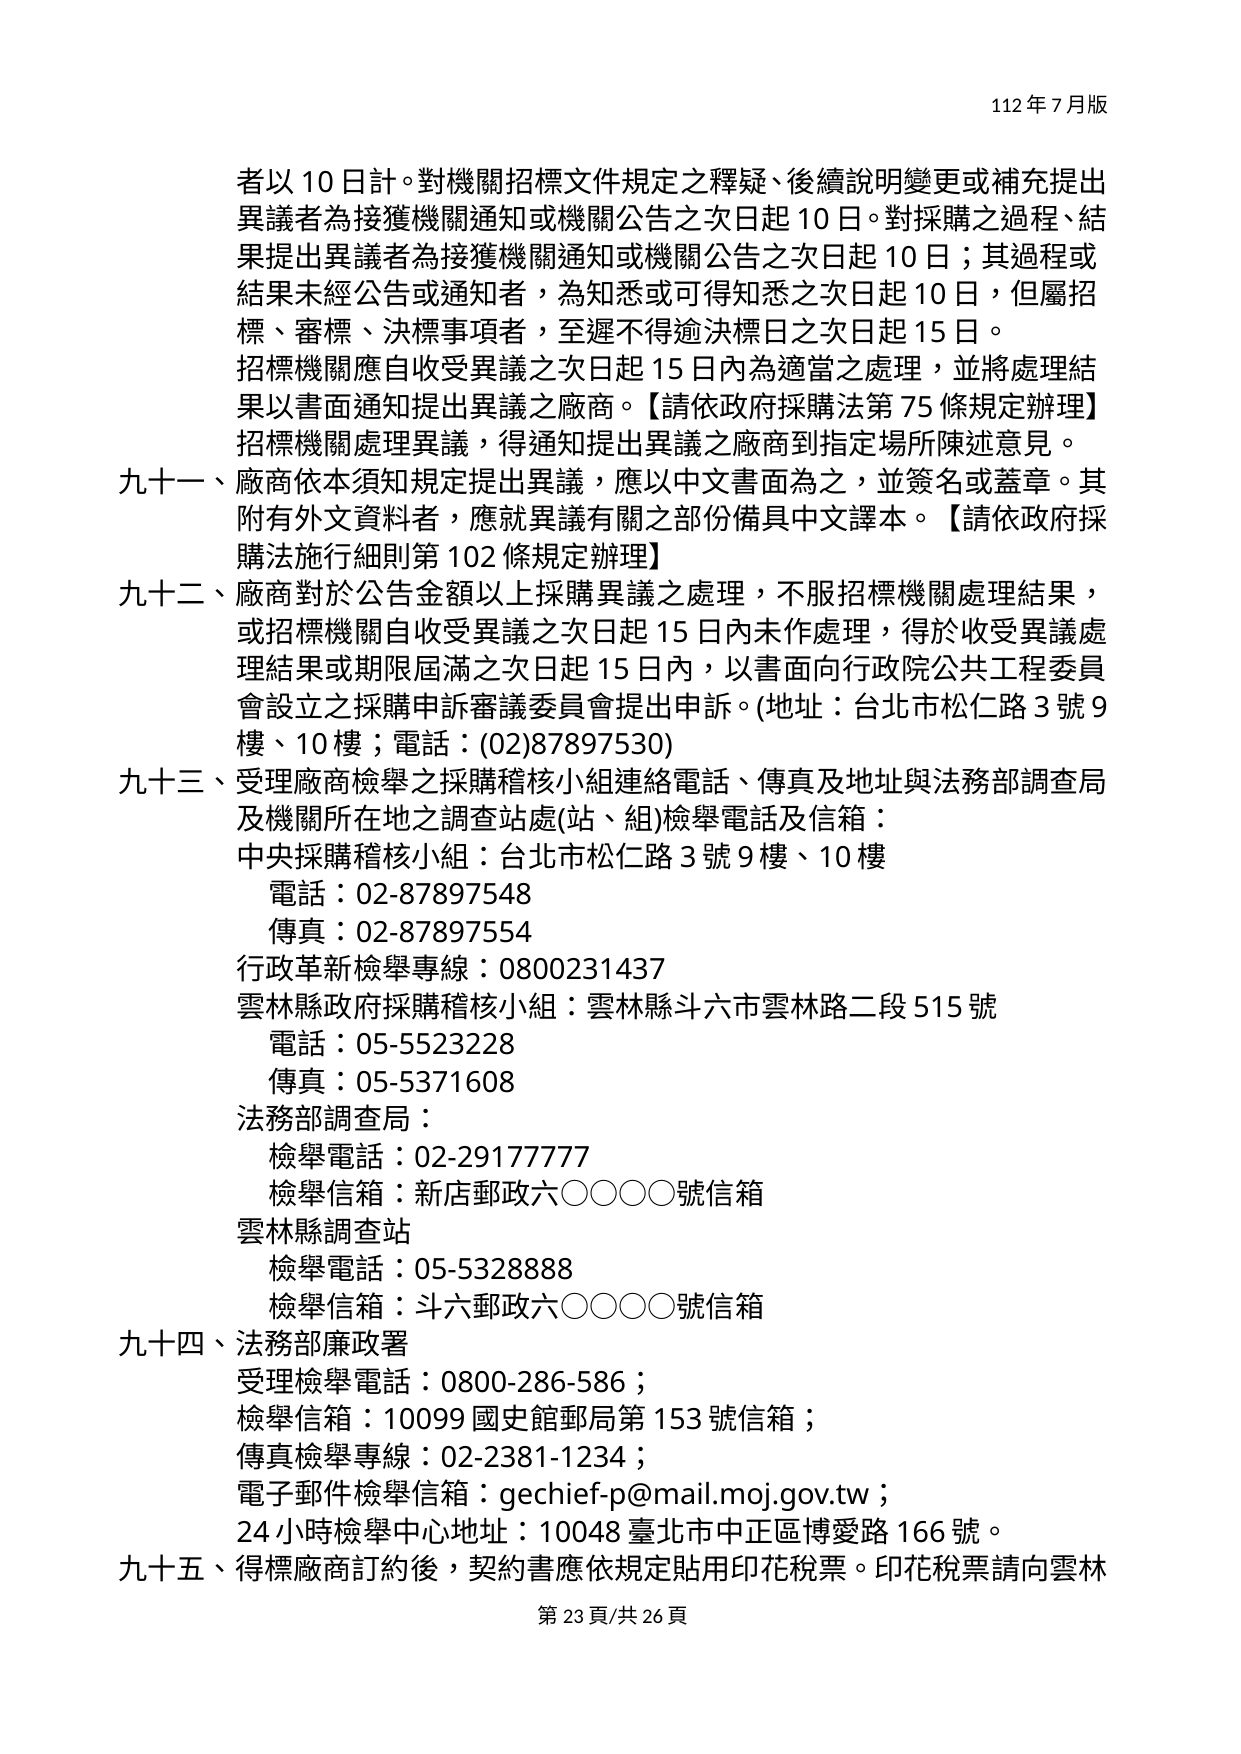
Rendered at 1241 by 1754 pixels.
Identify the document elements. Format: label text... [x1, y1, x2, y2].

text 檢舉信箱：10099國史館郵局第153號信箱； [236, 1400, 1107, 1437]
text 傳真檢舉專線：02-2381-1234； [236, 1437, 1107, 1475]
text 電話：05-5523228 [236, 1025, 1107, 1062]
text 招標機關應自收受異議之次日起15日內為適當之處理，並將處理結果以書面通知提出異議之廠商。【請依政府採購法第75條規定辦理】招標機關處理異議，得通知提出異議之廠商到指定場所陳述意見。 [236, 350, 1107, 462]
text 電子郵件檢舉信箱：gechief-p@mail.moj.gov.tw； [236, 1475, 1107, 1512]
text 行政革新檢舉專線：0800231437 [236, 950, 1107, 987]
list 者以10日計。對機關招標文件規定之釋疑、後續說明變更或補充提出異議者為接獲機關通知或機關公告之次日起10日。對採購之過程、結果提出異議者為接獲機關通知或機關公告之次日起10日；其過程或結果未經公告或通知者，為知悉或可得知悉之次日起10日，但屬招標、審標、決標事項者，至遲不得逾決標日之次日起15日。 [118, 162, 1107, 350]
text 雲林縣調查站 [236, 1212, 1107, 1250]
list 廠商依本須知規定提出異議，應以中文書面為之，並簽名或蓋章。其附有外文資料者，應就異議有關之部份備具中文譯本。【請依政府採購法施行細則第102條規定辦理】 [118, 462, 1107, 575]
list 得標廠商訂約後，契約書應依規定貼用印花稅票。印花稅票請向雲林 [118, 1550, 1107, 1587]
text 檢舉電話：02-29177777 [236, 1137, 1107, 1175]
text 中央採購稽核小組：台北市松仁路3號9樓、10樓 [236, 837, 1107, 875]
text 法務部調查局： [236, 1100, 1107, 1137]
text 檢舉信箱：新店郵政六○○○○號信箱 [236, 1175, 1107, 1212]
text 電話：02-87897548 [236, 875, 1107, 912]
text 傳真：05-5371608 [236, 1062, 1107, 1100]
text 24小時檢舉中心地址：10048臺北市中正區博愛路166號。 [236, 1512, 1107, 1550]
text 雲林縣政府採購稽核小組：雲林縣斗六市雲林路二段515號 [236, 987, 1107, 1025]
text 受理檢舉電話：0800-286-586； [236, 1362, 1107, 1400]
text 檢舉信箱：斗六郵政六○○○○號信箱 [236, 1287, 1107, 1325]
list 受理廠商檢舉之採購稽核小組連絡電話、傳真及地址與法務部調查局及機關所在地之調查站處(站、組)檢舉電話及信箱： [118, 762, 1107, 837]
text 傳真：02-87897554 [236, 912, 1107, 950]
list 法務部廉政署 [118, 1325, 1107, 1362]
text 檢舉電話：05-5328888 [236, 1250, 1107, 1287]
list 廠商對於公告金額以上採購異議之處理，不服招標機關處理結果，或招標機關自收受異議之次日起15日內未作處理，得於收受異議處理結果或期限屆滿之次日起15日內，以書面向行政院公共工程委員會設立之採購申訴審議委員會提出申訴。(地址：台北市松仁路3號9樓、10樓；電話：(02)87897530) [118, 575, 1107, 762]
